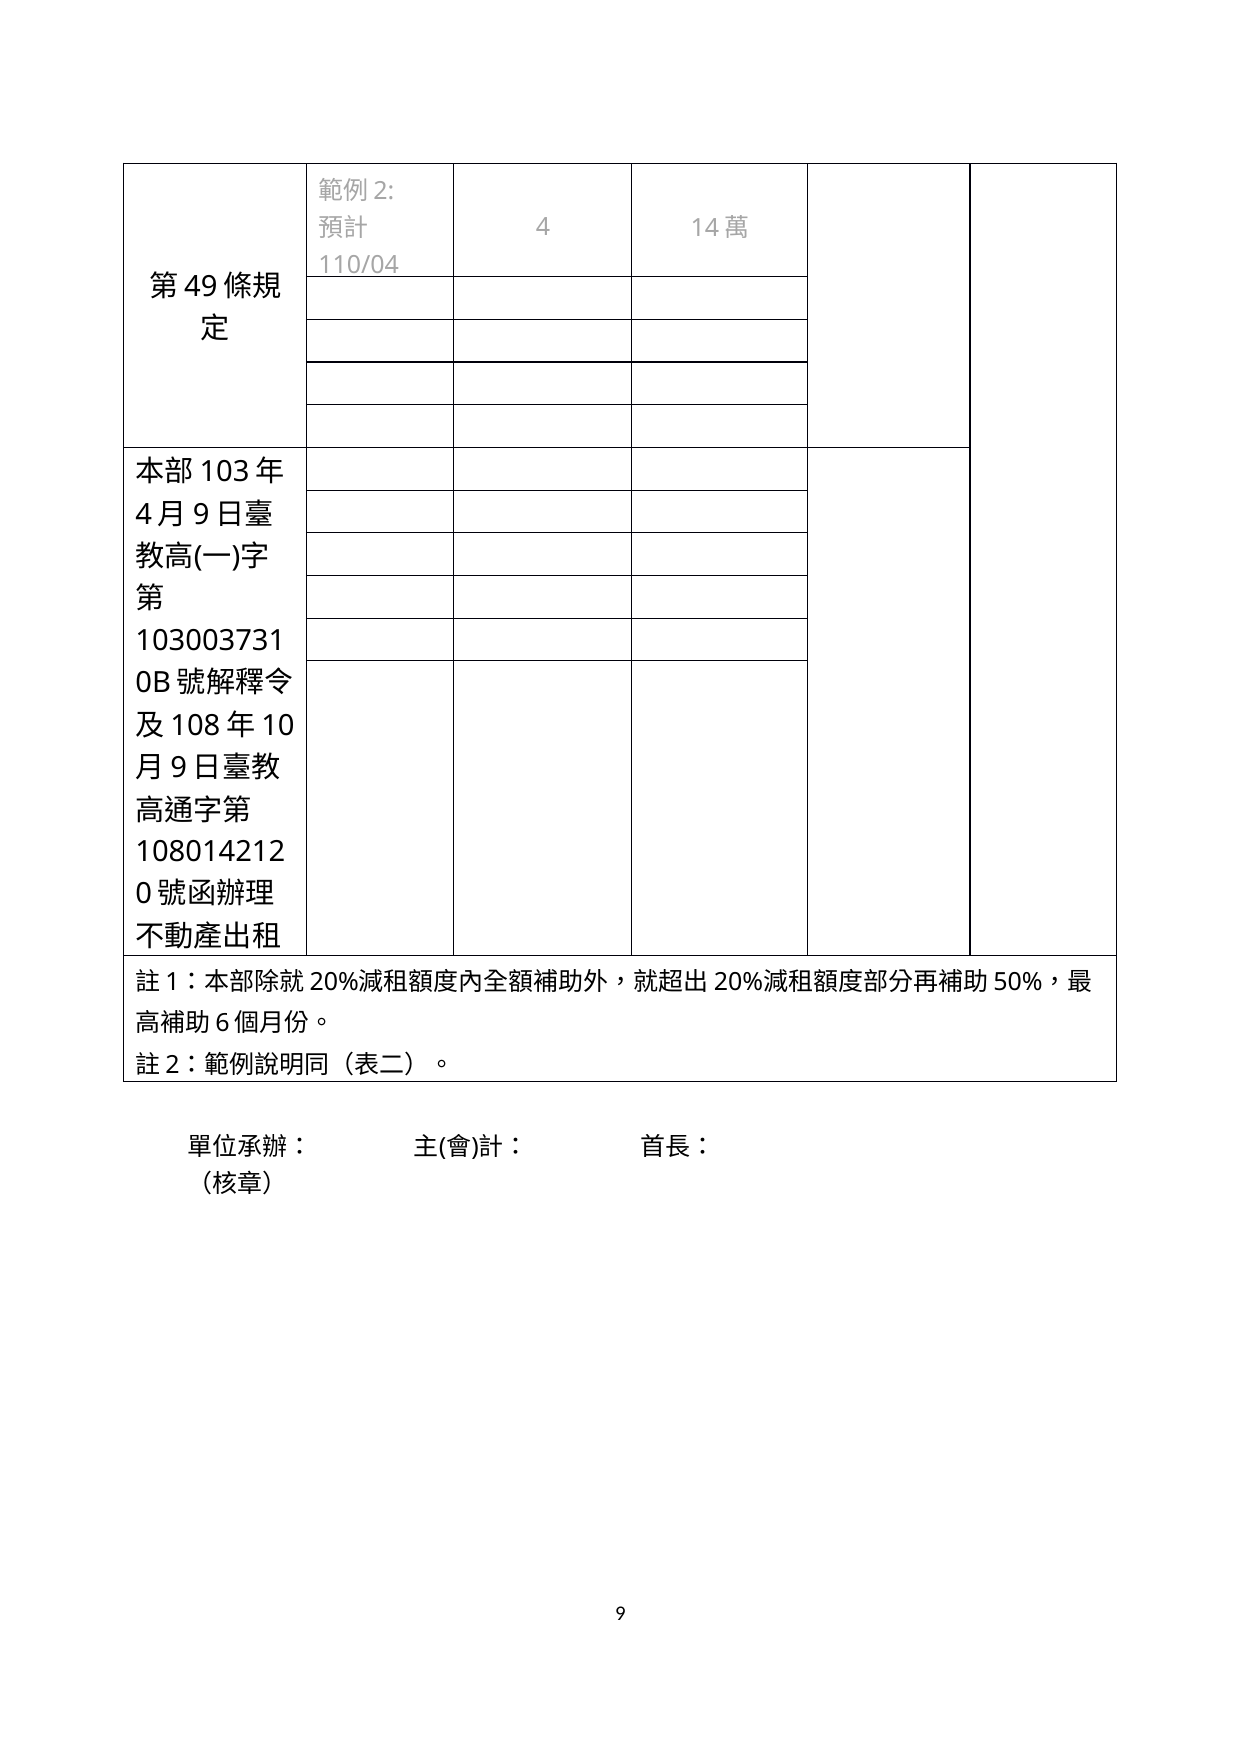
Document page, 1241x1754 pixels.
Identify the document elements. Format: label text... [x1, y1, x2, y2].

table_cell [307, 277, 453, 319]
table_cell [632, 619, 807, 660]
table_cell [307, 619, 453, 660]
table_cell [307, 448, 453, 489]
table_cell 14萬 [632, 164, 807, 276]
table_cell [632, 405, 807, 447]
table_cell 4 [454, 164, 631, 276]
table_cell [307, 405, 453, 447]
table_cell [632, 320, 807, 361]
table_cell [632, 363, 807, 404]
table_cell [454, 491, 631, 532]
table_cell [307, 363, 453, 404]
table_cell [454, 533, 631, 575]
table_cell [307, 491, 453, 532]
table_cell 註1：本部除就20%減租額度內全額補助外，就超出20%減租額度部分再補助50%，最高補助6個月份。 註2：範例說明同（表二）。 [124, 956, 1116, 1081]
text 單位承辦： 主(會)計： 首長： [187, 1119, 1053, 1157]
table_cell [307, 661, 453, 955]
table_cell [632, 277, 807, 319]
text （核章） [187, 1157, 1053, 1194]
table_cell 本部103年4月9日臺教高(一)字第1030037310B號解釋令及108年10月9日臺教高通字第1080142120號函辦理不動產出租 [124, 448, 306, 955]
table_cell [454, 661, 631, 955]
table_cell [971, 164, 1116, 955]
table_cell [454, 277, 631, 319]
table_cell [632, 491, 807, 532]
table_cell [632, 576, 807, 618]
table_cell [454, 619, 631, 660]
table_cell [454, 576, 631, 618]
table_cell [632, 448, 807, 489]
table_cell [808, 448, 969, 955]
table_cell [307, 533, 453, 575]
table_cell [632, 661, 807, 955]
table_cell 範例2: 預計110/04 [307, 164, 453, 276]
table_cell [307, 320, 453, 361]
table_cell 第49條規定 [124, 164, 306, 447]
table_cell [454, 363, 631, 404]
table_cell [454, 448, 631, 489]
table_cell [808, 164, 969, 447]
table_cell [632, 533, 807, 575]
table_cell [454, 405, 631, 447]
table_cell [454, 320, 631, 361]
table_cell [307, 576, 453, 618]
